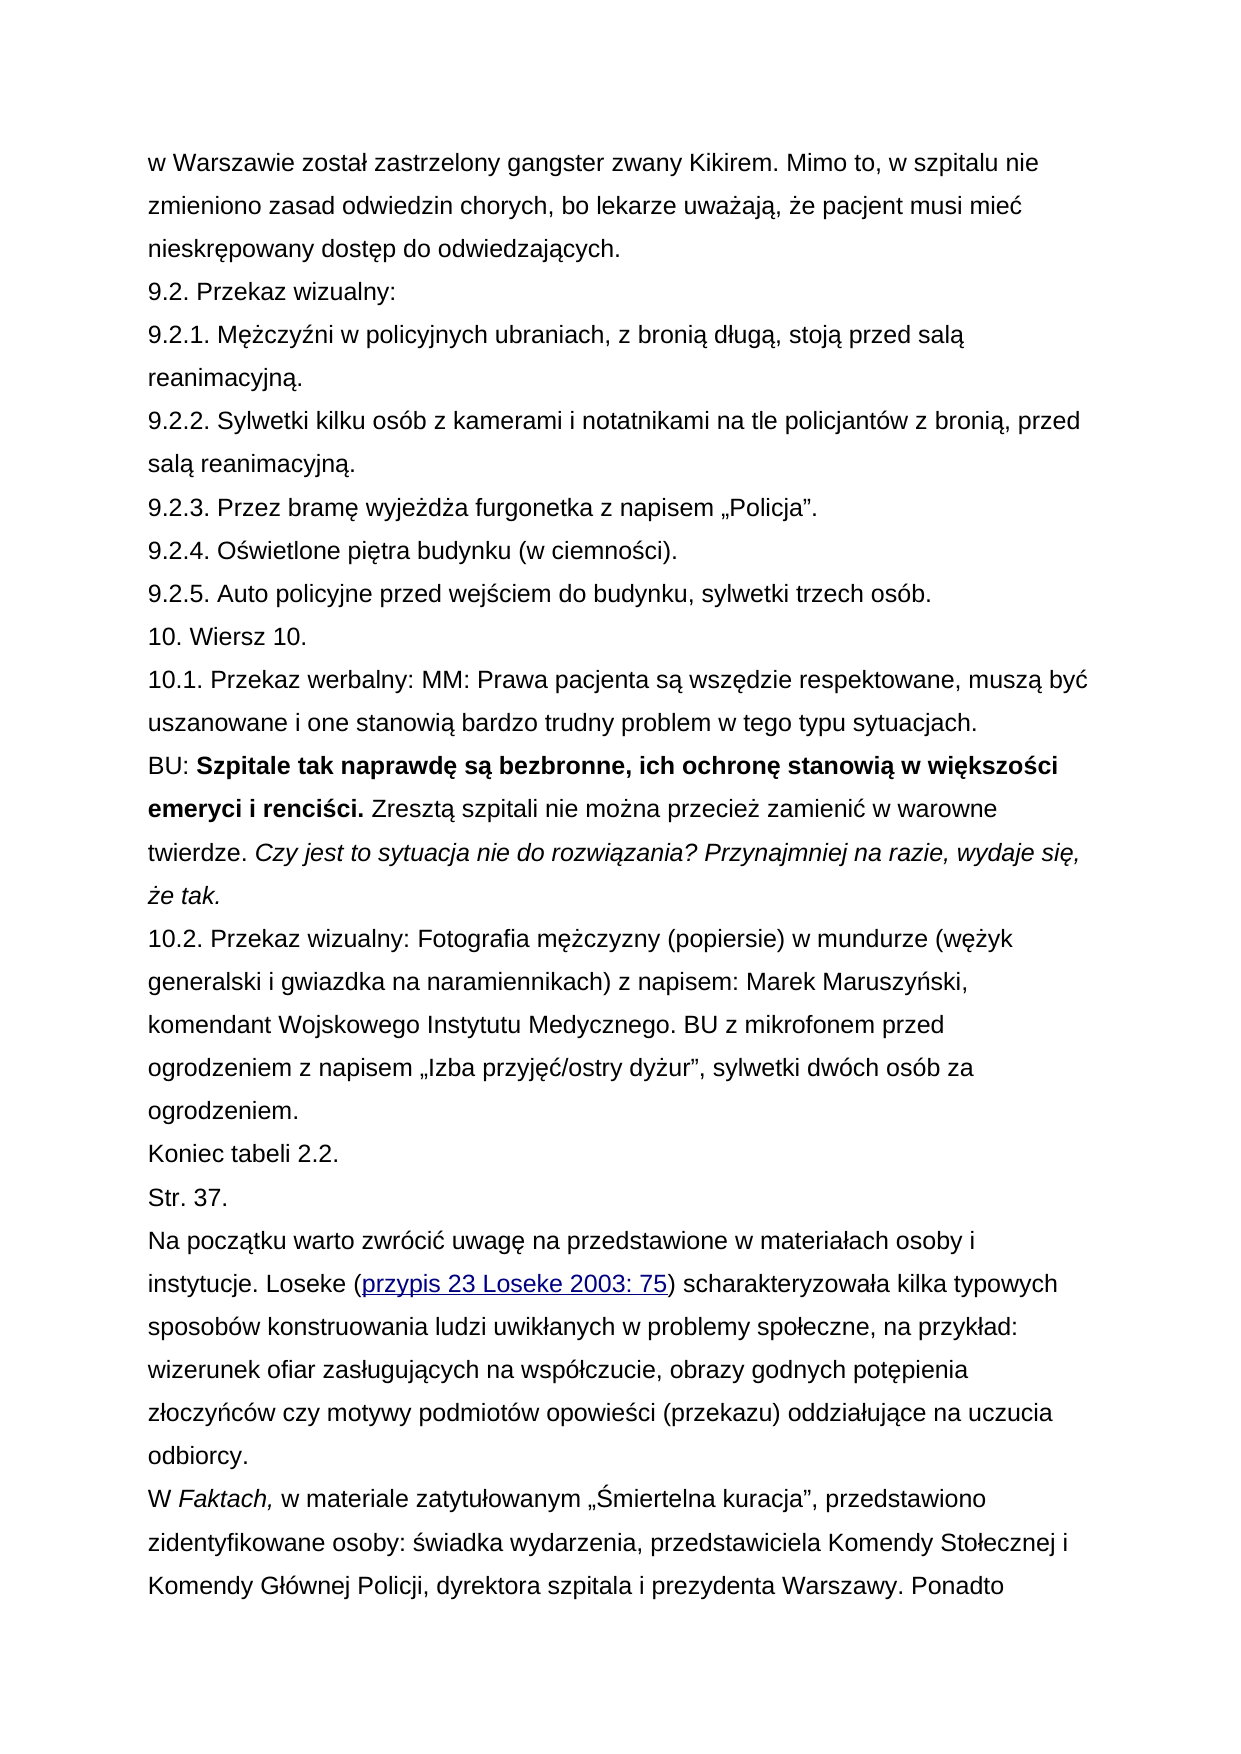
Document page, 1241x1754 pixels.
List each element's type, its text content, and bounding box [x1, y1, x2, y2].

text 9.2.4. Oświetlone piętra budynku (w ciemności). [148, 536, 1093, 564]
text 10.2. Przekaz wizualny: Fotografia mężczyzny (popiersie) w mundurze (wężyk generalski i gwiazdka na naramiennikach) z napisem: Marek Maruszyński, komendant Wojskowego Instytutu Medycznego. BU z mikrofonem przed ogrodzeniem z napisem „Izba przyjęć/ostry dyżur”, sylwetki dwóch osób za ogrodzeniem. [148, 924, 1093, 1125]
text 9.2.5. Auto policyjne przed wejściem do budynku, sylwetki trzech osób. [148, 579, 1093, 608]
text 10.1. Przekaz werbalny: MM: Prawa pacjenta są wszędzie respektowane, muszą być uszanowane i one stanowią bardzo trudny problem w tego typu sytuacjach. [148, 665, 1093, 737]
text Na początku warto zwrócić uwagę na przedstawione w materiałach osoby i instytucje. Loseke (przypis 23 Loseke 2003: 75) scharakteryzowała kilka typowych sposobów konstruowania ludzi uwikłanych w problemy społeczne, na przykład: wizerunek ofiar zasługujących na współczucie, obrazy godnych potępienia złoczyńców czy motywy podmiotów opowieści (przekazu) oddziałujące na uczucia odbiorcy. [148, 1226, 1093, 1470]
text BU: Szpitale tak naprawdę są bezbronne, ich ochronę stanowią w większości emeryci i renciści. Zresztą szpitali nie można przecież zamienić w warowne twierdze. Czy jest to sytuacja nie do rozwiązania? Przynajmniej na razie, wydaje się, że tak. [148, 751, 1093, 909]
text w Warszawie został zastrzelony gangster zwany Kikirem. Mimo to, w szpitalu nie zmieniono zasad odwiedzin chorych, bo lekarze uważają, że pacjent musi mieć nieskrępowany dostęp do odwiedzających. [148, 148, 1093, 263]
text W Faktach, w materiale zatytułowanym „Śmiertelna kuracja”, przedstawiono zidentyfikowane osoby: świadka wydarzenia, przedstawiciela Komendy Stołecznej i Komendy Głównej Policji, dyrektora szpitala i prezydenta Warszawy. Ponadto [148, 1484, 1093, 1599]
text 9.2.2. Sylwetki kilku osób z kamerami i notatnikami na tle policjantów z bronią, przed salą reanimacyjną. [148, 406, 1093, 478]
text Koniec tabeli 2.2. [148, 1139, 1093, 1168]
text 10. Wiersz 10. [148, 622, 1093, 651]
text 9.2.3. Przez bramę wyjeżdża furgonetka z napisem „Policja”. [148, 493, 1093, 521]
text Str. 37. [148, 1183, 1093, 1211]
text 9.2. Przekaz wizualny: [148, 277, 1093, 306]
text 9.2.1. Mężczyźni w policyjnych ubraniach, z bronią długą, stoją przed salą reanimacyjną. [148, 320, 1093, 392]
